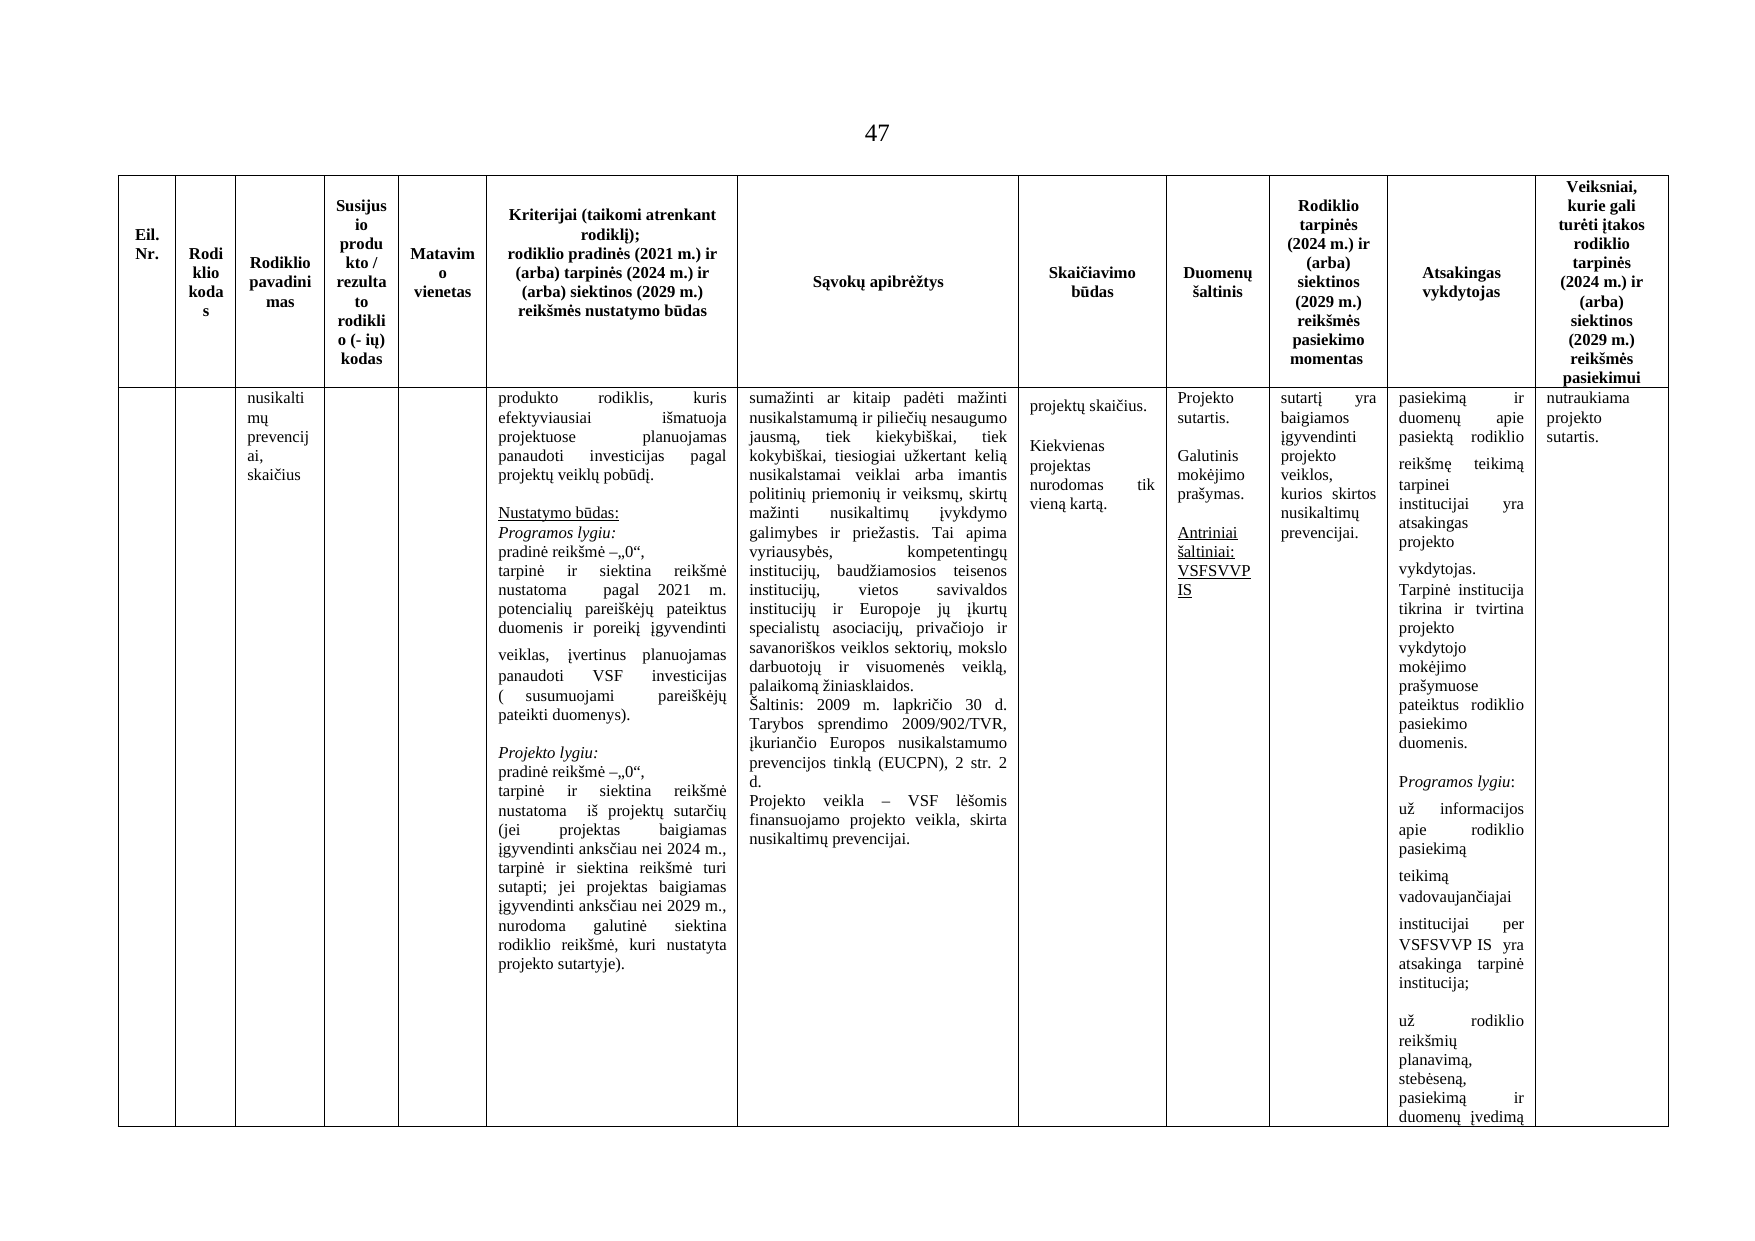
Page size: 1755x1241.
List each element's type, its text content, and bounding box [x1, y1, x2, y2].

table_cell pasiekimą ir duomenų apie pasiektą rodiklio reikšmę teikimą tarpinei institucijai yra atsakingas projekto vykdytojas. Tarpinė institucija tikrina ir tvirtina projekto vykdytojo mokėjimo prašymuose pateiktus rodiklio pasiekimo duomenis. Programos lygiu: už informacijos apie rodiklio pasiekimą teikimą vadovaujančiajai institucijai per VSFSVVP IS yra atsakinga tarpinė institucija; už rodiklio reikšmių planavimą, stebėseną, pasiekimą ir duomenų įvedimą [1388, 388, 1535, 1126]
table_header Sąvokų apibrėžtys [738, 176, 1018, 387]
table_cell Projekto sutartis. Galutinis mokėjimo prašymas. Antriniai šaltiniai: VSFSVVP IS [1167, 388, 1269, 1126]
table_cell nutraukiama projekto sutartis. [1536, 388, 1668, 1126]
table_header Duomenų šaltinis [1167, 176, 1269, 387]
table_cell [325, 388, 398, 1126]
table_cell sumažinti ar kitaip padėti mažinti nusikalstamumą ir piliečių nesaugumo jausmą, tiek kiekybiškai, tiek kokybiškai, tiesiogiai užkertant kelią nusikalstamai veiklai arba imantis politinių priemonių ir veiksmų, skirtų mažinti nusikaltimų įvykdymo galimybes ir priežastis. Tai apima vyriausybės, kompetentingų institucijų, baudžiamosios teisenos institucijų, vietos savivaldos institucijų ir Europoje jų įkurtų specialistų asociacijų, privačiojo ir savanoriškos veiklos sektorių, mokslo darbuotojų ir visuomenės veiklą, palaikomą žiniasklaidos. Šaltinis: 2009 m. lapkričio 30 d. Tarybos sprendimo 2009/902/TVR, įkuriančio Europos nusikalstamumo prevencijos tinklą (EUCPN), 2 str. 2 d. Projekto veikla – VSF lėšomis finansuojamo projekto veikla, skirta nusikaltimų prevencijai. [738, 388, 1018, 1126]
table_header Rodiklio pavadinimas [236, 176, 324, 387]
table_cell sutartį yra baigiamos įgyvendinti projekto veiklos, kurios skirtos nusikaltimų prevencijai. [1270, 388, 1387, 1126]
table_header Matavimo vienetas [399, 176, 486, 387]
table_cell [176, 388, 235, 1126]
table_header Skaičiavimo būdas [1019, 176, 1166, 387]
table_header Veiksniai, kurie gali turėti įtakos rodiklio tarpinės (2024 m.) ir (arba) siektinos (2029 m.) reikšmės pasiekimui [1536, 176, 1668, 387]
table_cell projektų skaičius. Kiekvienas projektas nurodomas tik vieną kartą. [1019, 388, 1166, 1126]
table_header Susijusio produkto / rezultato rodiklio (- ių) kodas [325, 176, 398, 387]
table_header Atsakingas vykdytojas [1388, 176, 1535, 387]
table_header Kriterijai (taikomi atrenkant rodiklį); rodiklio pradinės (2021 m.) ir (arba) tarpinės (2024 m.) ir (arba) siektinos (2029 m.) reikšmės nustatymo būdas [487, 176, 737, 387]
table_cell produkto rodiklis, kuris efektyviausiai išmatuoja projektuose planuojamas panaudoti investicijas pagal projektų veiklų pobūdį. Nustatymo būdas: Programos lygiu: pradinė reikšmė –„0“, tarpinė ir siektina reikšmė nustatoma pagal 2021 m. potencialių pareiškėjų pateiktus duomenis ir poreikį įgyvendinti veiklas, įvertinus planuojamas panaudoti VSF investicijas ( susumuojami pareiškėjų pateikti duomenys). Projekto lygiu: pradinė reikšmė –„0“, tarpinė ir siektina reikšmė nustatoma iš projektų sutarčių (jei projektas baigiamas įgyvendinti anksčiau nei 2024 m., tarpinė ir siektina reikšmė turi sutapti; jei projektas baigiamas įgyvendinti anksčiau nei 2029 m., nurodoma galutinė siektina rodiklio reikšmė, kuri nustatyta projekto sutartyje). [487, 388, 737, 1126]
table_header Rodiklio tarpinės (2024 m.) ir (arba) siektinos (2029 m.) reikšmės pasiekimo momentas [1270, 176, 1387, 387]
table_header Rodiklio kodas [176, 176, 235, 387]
table_cell [399, 388, 486, 1126]
table_cell [119, 388, 175, 1126]
table_cell nusikaltimų prevencijai, skaičius [236, 388, 324, 1126]
table_header Eil.Nr. [119, 176, 175, 387]
